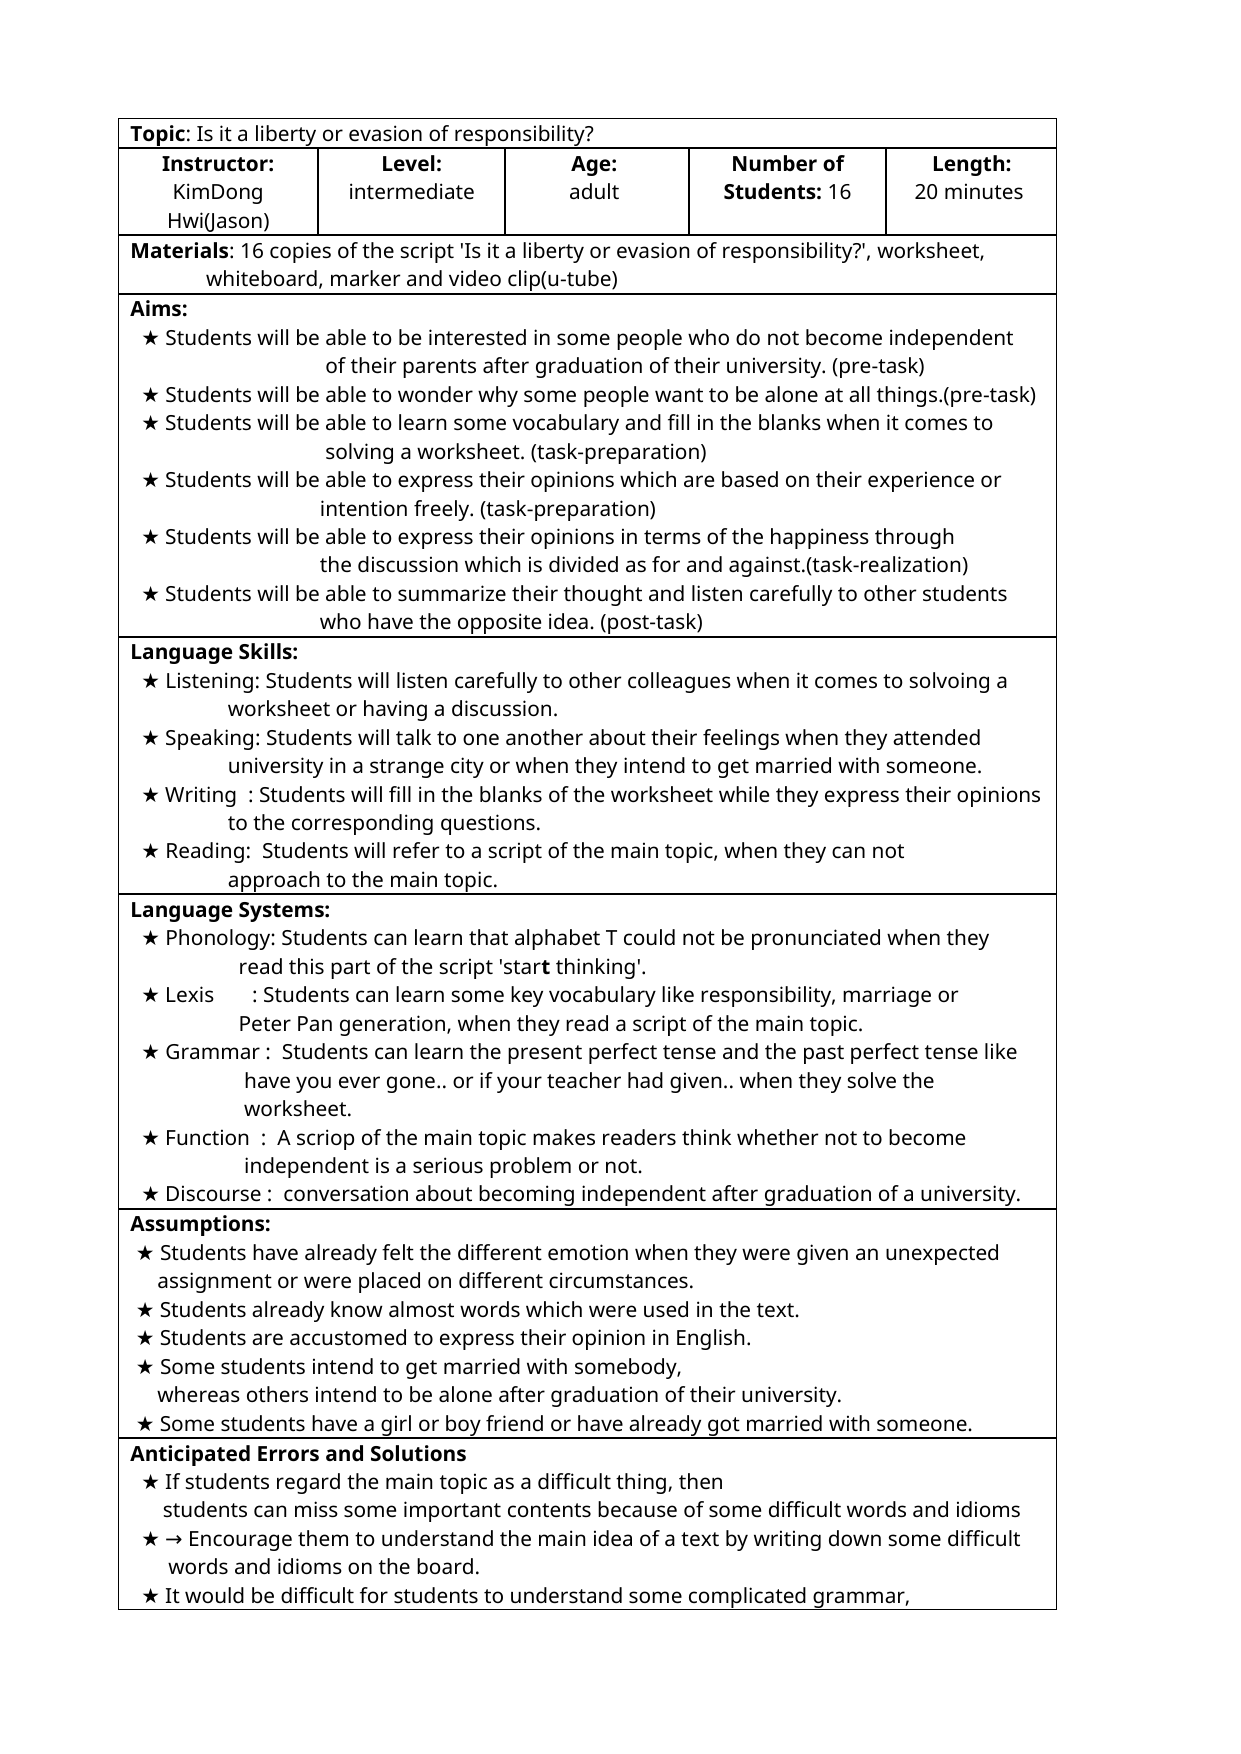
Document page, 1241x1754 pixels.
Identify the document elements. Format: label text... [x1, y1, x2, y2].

table_cell Level: intermediate [319, 149, 504, 234]
table_cell Length: 20 minutes [887, 149, 1056, 234]
table_header Topic: Is it a liberty or evasion of responsibility? [119, 119, 1056, 147]
table_cell Language Skills: ★ Listening: Students will listen carefully to other colleagues when it comes to solvoing a worksheet or having a discussion. ★ Speaking: Students will talk to one another about their feelings when they attended university in a strange city or when they intend to get married with someone. ★ Writing : Students will fill in the blanks of the worksheet while they express their opinions to the corresponding questions. ★ Reading: Students will refer to a script of the main topic, when they can not approach to the main topic. [119, 638, 1056, 893]
table_cell Assumptions: ★ Students have already felt the different emotion when they were given an unexpected assignment or were placed on different circumstances. ★ Students already know almost words which were used in the text. ★ Students are accustomed to express their opinion in English. ★ Some students intend to get married with somebody, whereas others intend to be alone after graduation of their university. ★ Some students have a girl or boy friend or have already got married with someone. [119, 1210, 1056, 1437]
table_cell Age: adult [506, 149, 688, 234]
table_cell Language Systems: ★ Phonology: Students can learn that alphabet T could not be pronunciated when they read this part of the script 'start thinking'. ★ Lexis : Students can learn some key vocabulary like responsibility, marriage or Peter Pan generation, when they read a script of the main topic. ★ Grammar : Students can learn the present perfect tense and the past perfect tense like have you ever gone.. or if your teacher had given.. when they solve the worksheet. ★ Function : A scriop of the main topic makes readers think whether not to become independent is a serious problem or not. ★ Discourse : conversation about becoming independent after graduation of a university. [119, 895, 1056, 1208]
table_cell Materials: 16 copies of the script 'Is it a liberty or evasion of responsibility?', worksheet, whiteboard, marker and video clip(u-tube) [119, 236, 1056, 293]
table_cell Anticipated Errors and Solutions ★ If students regard the main topic as a difficult thing, then students can miss some important contents because of some difficult words and idioms ★ → Encourage them to understand the main idea of a text by writing down some difficult words and idioms on the board. ★ It would be difficult for students to understand some complicated grammar, [119, 1439, 1056, 1609]
table_cell Instructor: KimDong Hwi(Jason) [119, 149, 317, 234]
table_cell Aims: ★ Students will be able to be interested in some people who do not become independent of their parents after graduation of their university. (pre-task) ★ Students will be able to wonder why some people want to be alone at all things.(pre-task) ★ Students will be able to learn some vocabulary and fill in the blanks when it comes to solving a worksheet. (task-preparation) ★ Students will be able to express their opinions which are based on their experience or intention freely. (task-preparation) ★ Students will be able to express their opinions in terms of the happiness through the discussion which is divided as for and against.(task-realization) ★ Students will be able to summarize their thought and listen carefully to other students who have the opposite idea. (post-task) [119, 295, 1056, 636]
table_cell Number of Students: 16 [690, 149, 885, 234]
